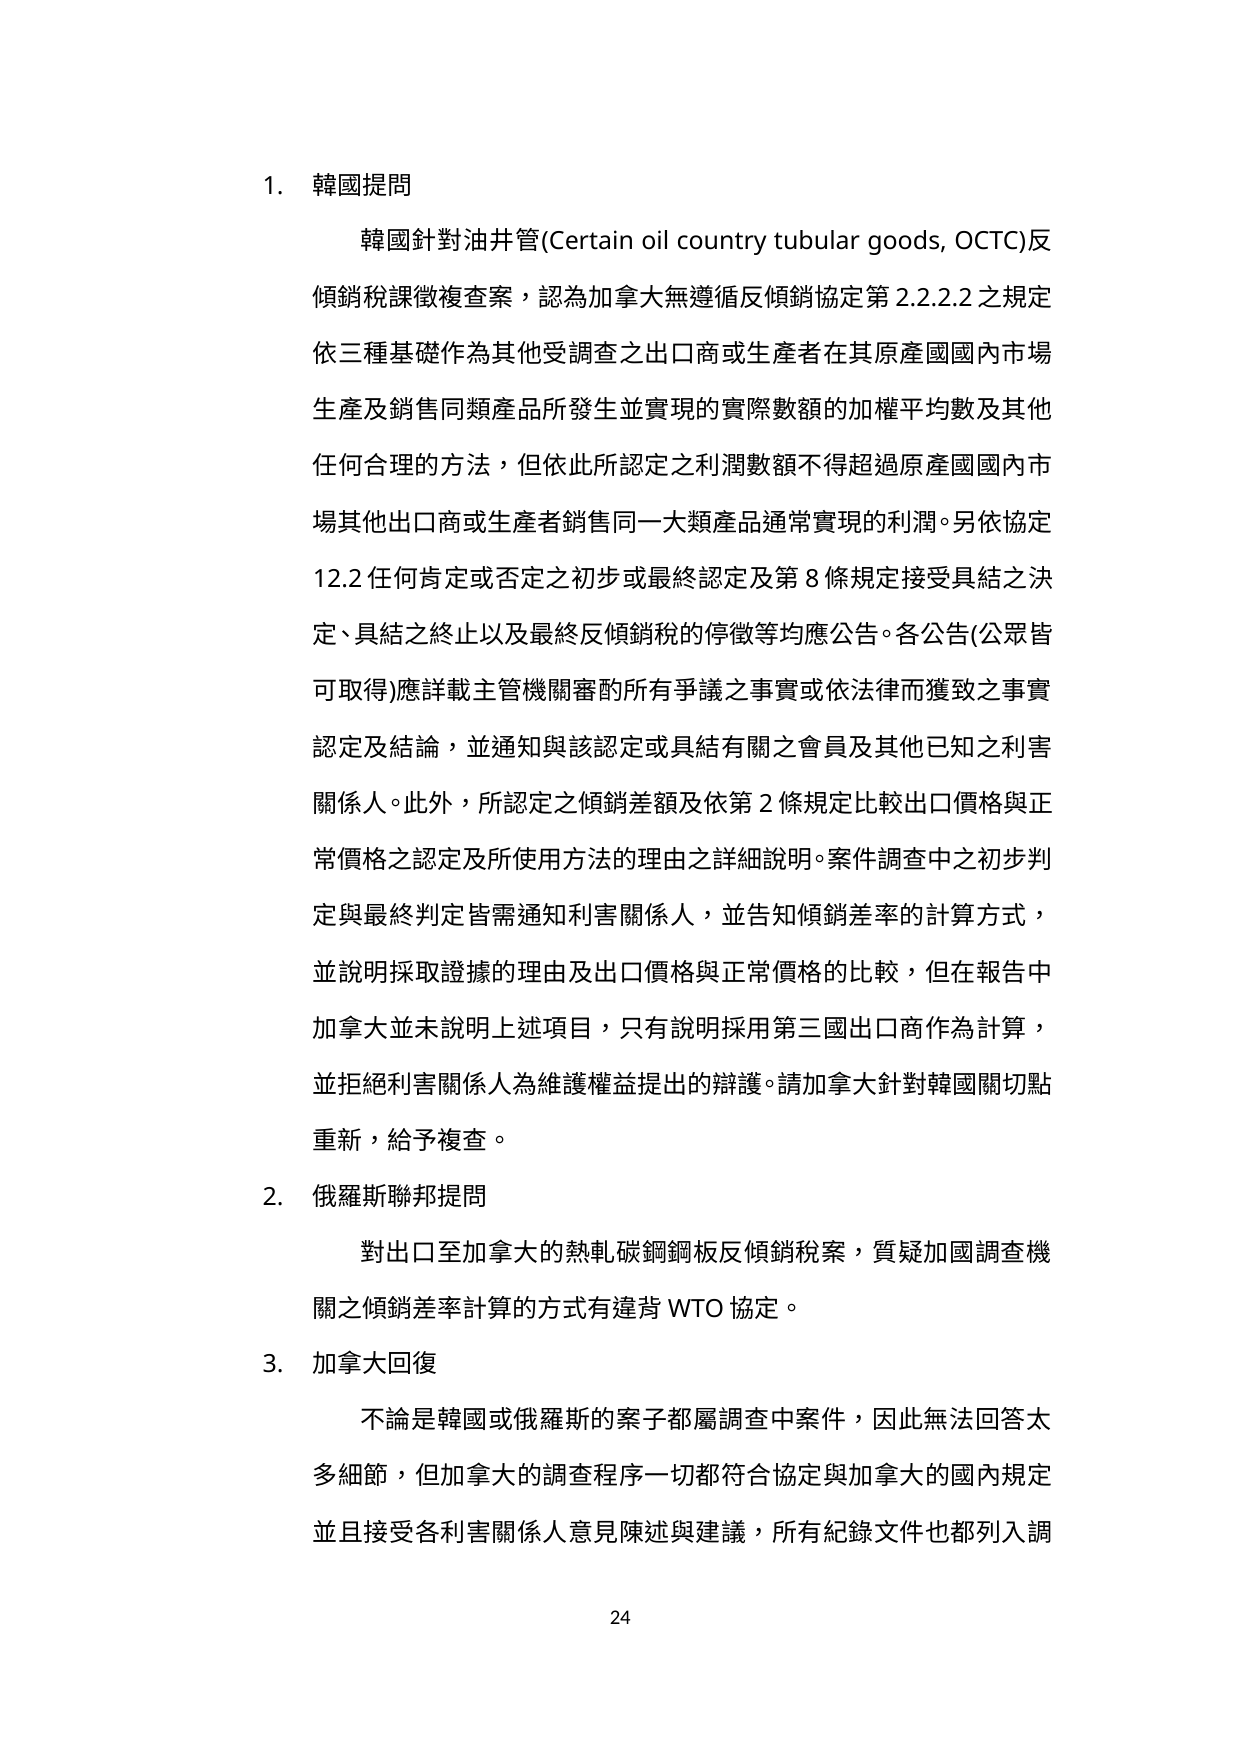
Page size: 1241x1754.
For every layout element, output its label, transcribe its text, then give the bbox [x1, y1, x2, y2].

text 韓國針對油井管(Certain oil country tubular goods, OCTC)反傾銷稅課徵複查案，認為加拿大無遵循反傾銷協定第2.2.2.2之規定，依三種基礎作為其他受調查之出口商或生產者在其原產國國內市場生產及銷售同類產品所發生並實現的實際數額的加權平均數及其他任何合理的方法，但依此所認定之利潤數額不得超過原產國國內市場其他出口商或生產者銷售同一大類產品通常實現的利潤。另依協定12.2任何肯定或否定之初步或最終認定及第8條規定接受具結之決定、具結之終止以及最終反傾銷稅的停徵等均應公告。各公告(公眾皆可取得)應詳載主管機關審酌所有爭議之事實或依法律而獲致之事實認定及結論，並通知與該認定或具結有關之會員及其他已知之利害關係人。此外，所認定之傾銷差額及依第2條規定比較出口價格與正常價格之認定及所使用方法的理由之詳細說明。案件調查中之初步判定與最終判定皆需通知利害關係人，並告知傾銷差率的計算方式，並說明採取證據的理由及出口價格與正常價格的比較，但在報告中加拿大並未說明上述項目，只有說明採用第三國出口商作為計算，並拒絕利害關係人為維護權益提出的辯護。請加拿大針對韓國關切點重新，給予複查。 [313, 220, 1053, 1158]
list 俄羅斯聯邦提問 [262, 1176, 1053, 1213]
list 韓國提問 [262, 164, 1053, 202]
list 加拿大回復 [262, 1343, 1053, 1381]
text 不論是韓國或俄羅斯的案子都屬調查中案件，因此無法回答太多細節，但加拿大的調查程序一切都符合協定與加拿大的國內規定，並且接受各利害關係人意見陳述與建議，所有紀錄文件也都列入調查決定的考慮當中。俄羅斯提問有關歸零法則，加拿大不採用歸零法則計算傾銷差率，同時不配合廠商的傾銷差率會給予其他稅率，不接受不配合廠商的傾銷稅率會低於合作廠商的推論，因沒有前例是這樣的。但如果俄羅斯的利害關係人有任何疑問或建議，請直接與調查機關聯繫。另外有關其他稅率的計算方式，在終判報告中會有詳細的解釋與計算方式陳述。 [313, 1399, 1053, 1549]
text 對出口至加拿大的熱軋碳鋼鋼板反傾銷稅案，質疑加國調查機關之傾銷差率計算的方式有違背WTO協定。 [313, 1231, 1053, 1325]
